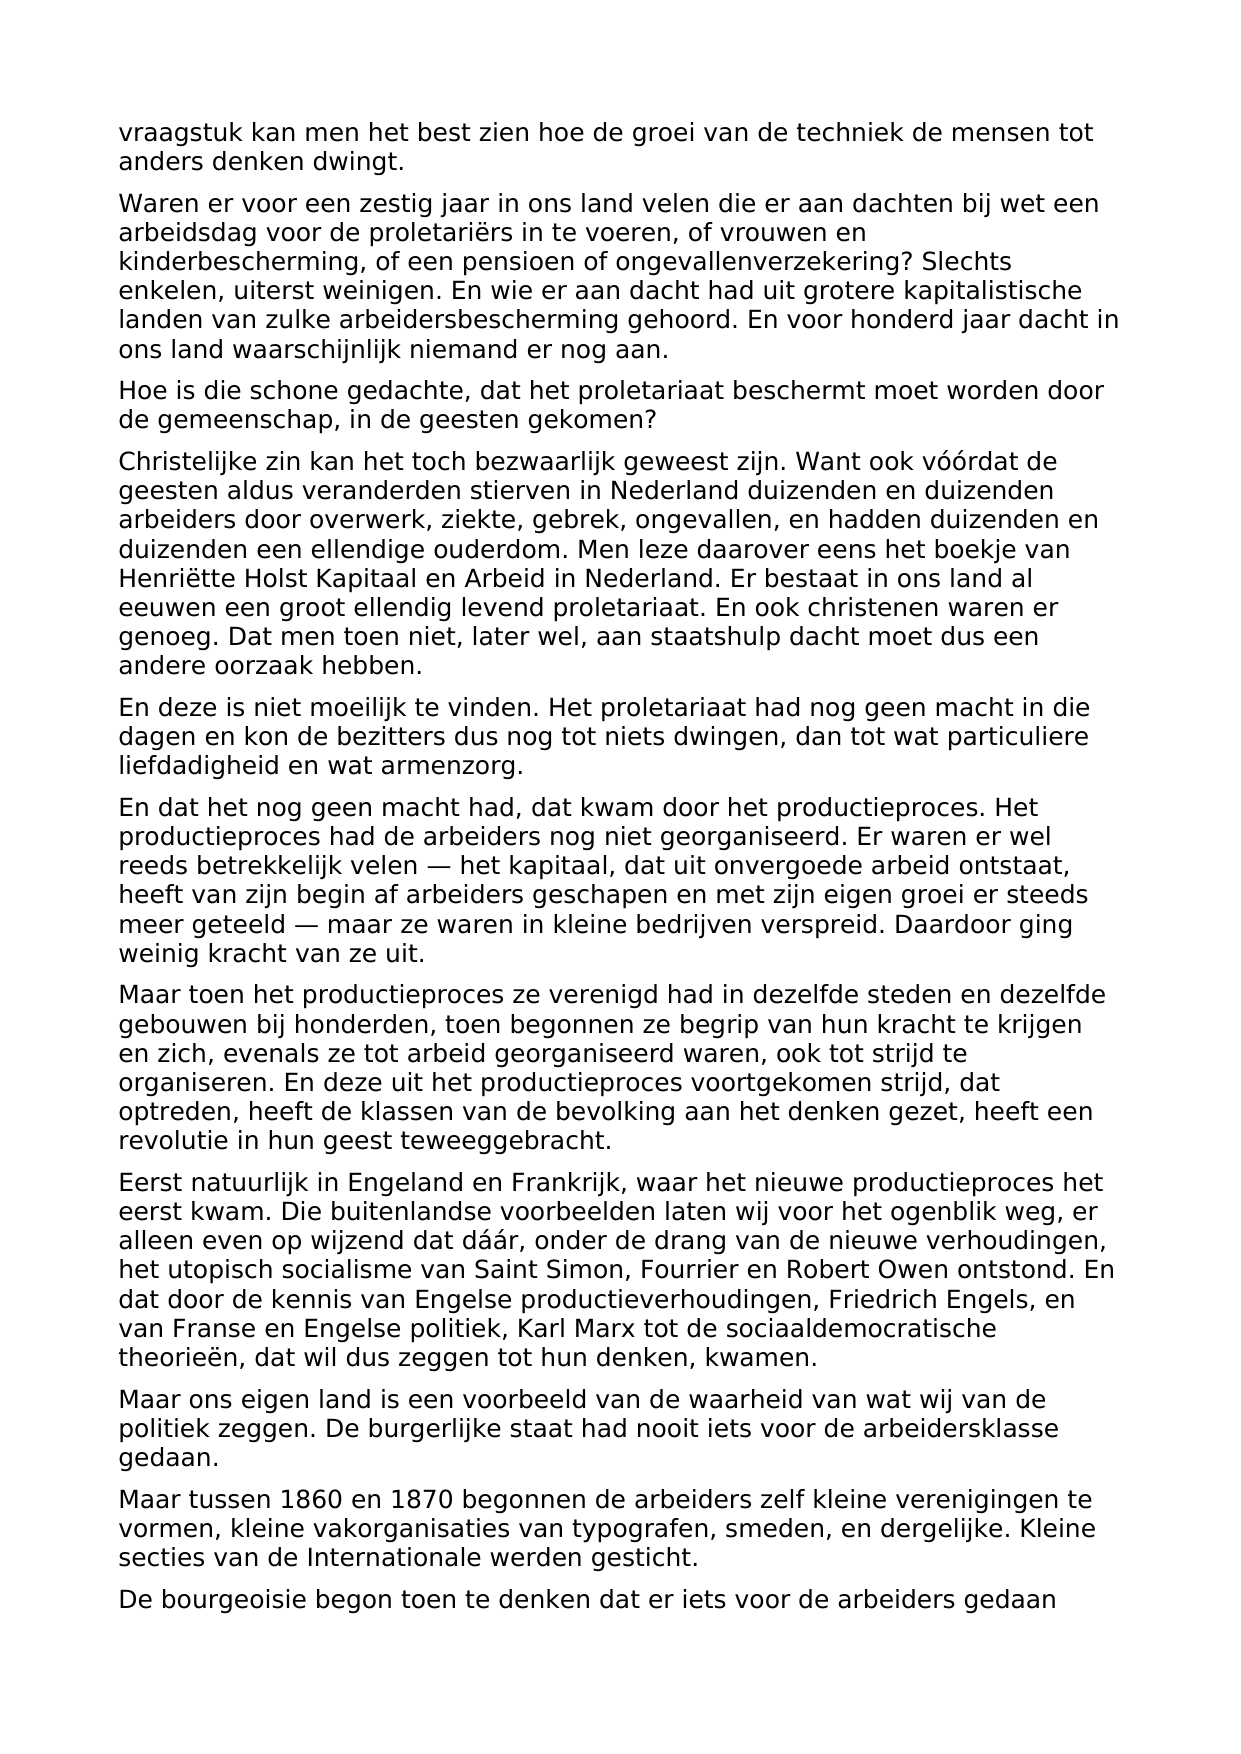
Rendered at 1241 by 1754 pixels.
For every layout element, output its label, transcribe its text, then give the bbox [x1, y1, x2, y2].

text Maar tussen 1860 en 1870 begonnen de arbeiders zelf kleine verenigingen te vormen, kleine vakorganisaties van typografen, smeden, en dergelijke. Kleine secties van de Internationale werden gesticht. [118, 1485, 1122, 1572]
text De bourgeoisie begon toen te denken dat er iets voor de arbeiders gedaan [118, 1585, 1122, 1614]
text Christelijke zin kan het toch bezwaarlijk geweest zijn. Want ook vóórdat de geesten aldus veranderden stierven in Nederland duizenden en duizenden arbeiders door overwerk, ziekte, gebrek, ongevallen, en hadden duizenden en duizenden een ellendige ouderdom. Men leze daarover eens het boekje van Henriëtte Holst Kapitaal en Arbeid in Nederland. Er bestaat in ons land al eeuwen een groot ellendig levend proletariaat. En ook christenen waren er genoeg. Dat men toen niet, later wel, aan staatshulp dacht moet dus een andere oorzaak hebben. [118, 447, 1122, 681]
text Hoe is die schone gedachte, dat het proletariaat beschermt moet worden door de gemeenschap, in de geesten gekomen? [118, 376, 1122, 435]
text vraagstuk kan men het best zien hoe de groei van de techniek de mensen tot anders denken dwingt. [118, 118, 1122, 176]
text Waren er voor een zestig jaar in ons land velen die er aan dachten bij wet een arbeidsdag voor de proletariërs in te voeren, of vrouwen en kinderbescherming, of een pensioen of ongevallenverzekering? Slechts enkelen, uiterst weinigen. En wie er aan dacht had uit grotere kapitalistische landen van zulke arbeidersbescherming gehoord. En voor honderd jaar dacht in ons land waarschijnlijk niemand er nog aan. [118, 189, 1122, 364]
text En deze is niet moeilijk te vinden. Het proletariaat had nog geen macht in die dagen en kon de bezitters dus nog tot niets dwingen, dan tot wat particuliere liefdadigheid en wat armenzorg. [118, 693, 1122, 781]
text En dat het nog geen macht had, dat kwam door het productieproces. Het productieproces had de arbeiders nog niet georganiseerd. Er waren er wel reeds betrekkelijk velen — het kapitaal, dat uit onvergoede arbeid ontstaat, heeft van zijn begin af arbeiders geschapen en met zijn eigen groei er steeds meer geteeld — maar ze waren in kleine bedrijven verspreid. Daardoor ging weinig kracht van ze uit. [118, 793, 1122, 968]
text Maar toen het productieproces ze verenigd had in dezelfde steden en dezelfde gebouwen bij honderden, toen begonnen ze begrip van hun kracht te krijgen en zich, evenals ze tot arbeid georganiseerd waren, ook tot strijd te organiseren. En deze uit het productieproces voortgekomen strijd, dat optreden, heeft de klassen van de bevolking aan het denken gezet, heeft een revolutie in hun geest teweeggebracht. [118, 981, 1122, 1156]
text Maar ons eigen land is een voorbeeld van de waarheid van wat wij van de politiek zeggen. De burgerlijke staat had nooit iets voor de arbeidersklasse gedaan. [118, 1385, 1122, 1472]
text Eerst natuurlijk in Engeland en Frankrijk, waar het nieuwe productieproces het eerst kwam. Die buitenlandse voorbeelden laten wij voor het ogenblik weg, er alleen even op wijzend dat dáár, onder de drang van de nieuwe verhoudingen, het utopisch socialisme van Saint Simon, Fourrier en Robert Owen ontstond. En dat door de kennis van Engelse productieverhoudingen, Friedrich Engels, en van Franse en Engelse politiek, Karl Marx tot de sociaaldemocratische theorieën, dat wil dus zeggen tot hun denken, kwamen. [118, 1168, 1122, 1372]
